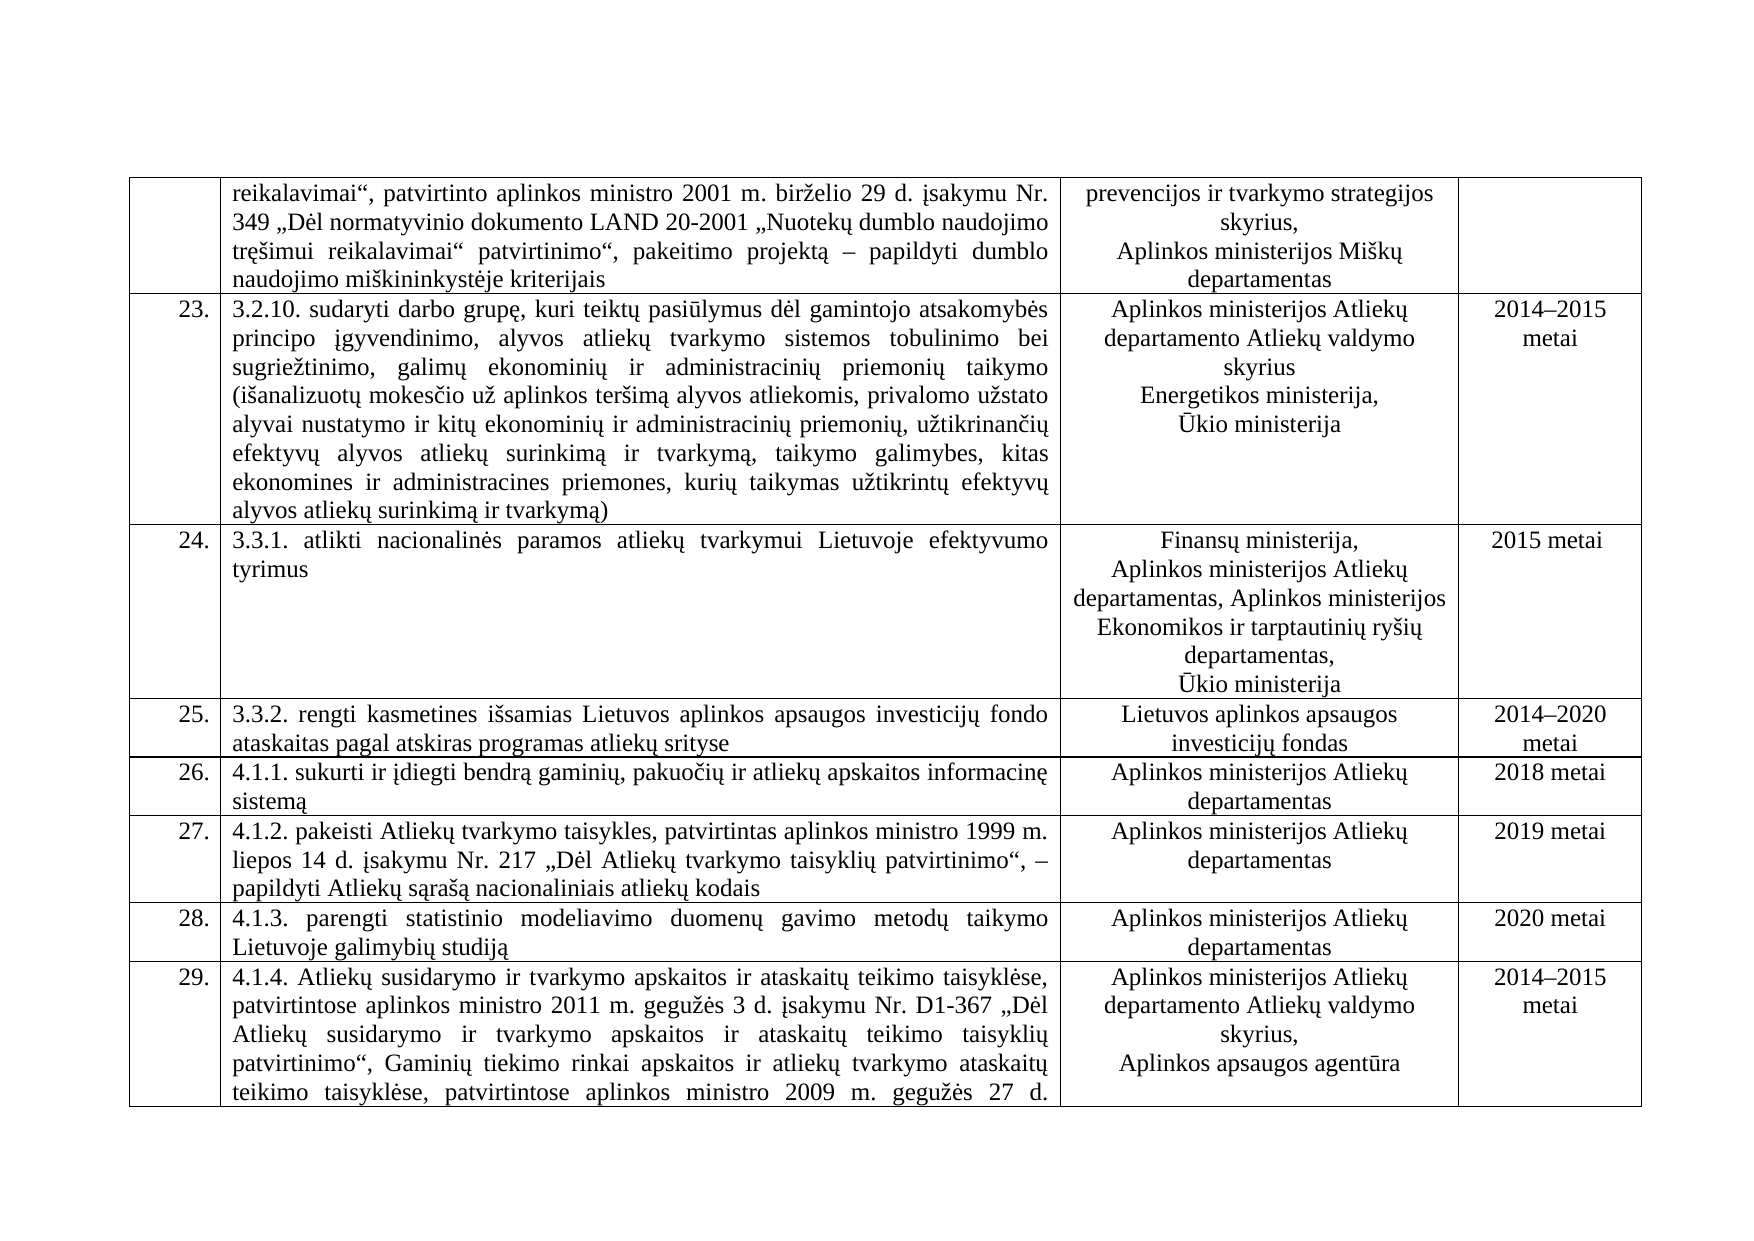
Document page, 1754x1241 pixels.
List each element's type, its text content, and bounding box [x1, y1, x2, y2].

table_cell 28. [130, 903, 220, 961]
table_cell 4.1.1. sukurti ir įdiegti bendrą gaminių, pakuočių ir atliekų apskaitos informacinę sistemą [221, 758, 1060, 815]
table_cell 4.1.2. pakeisti Atliekų tvarkymo taisykles, patvirtintas aplinkos ministro 1999 m. liepos 14 d. įsakymu Nr. 217 „Dėl Atliekų tvarkymo taisyklių patvirtinimo“, – papildyti Atliekų sąrašą nacionaliniais atliekų kodais [221, 816, 1060, 902]
table_cell [1459, 178, 1641, 293]
table_cell Aplinkos ministerijos Atliekų departamento Atliekų valdymo skyrius Energetikos ministerija, Ūkio ministerija [1061, 294, 1458, 524]
table_cell 2014–2015 metai [1459, 294, 1641, 524]
table_cell 4.1.4. Atliekų susidarymo ir tvarkymo apskaitos ir ataskaitų teikimo taisyklėse, patvirtintose aplinkos ministro 2011 m. gegužės 3 d. įsakymu Nr. D1-367 „Dėl Atliekų susidarymo ir tvarkymo apskaitos ir ataskaitų teikimo taisyklių patvirtinimo“, Gaminių tiekimo rinkai apskaitos ir atliekų tvarkymo ataskaitų teikimo taisyklėse, patvirtintose aplinkos ministro 2009 m. gegužės 27 d. [221, 962, 1060, 1106]
table_cell 27. [130, 816, 220, 902]
table_cell 3.3.1. atlikti nacionalinės paramos atliekų tvarkymui Lietuvoje efektyvumo tyrimus [221, 525, 1060, 698]
table_cell [130, 178, 220, 293]
table_cell 3.3.2. rengti kasmetines išsamias Lietuvos aplinkos apsaugos investicijų fondo ataskaitas pagal atskiras programas atliekų srityse [221, 699, 1060, 756]
table_cell 2020 metai [1459, 903, 1641, 961]
table_cell 25. [130, 699, 220, 756]
table_cell 3.2.10. sudaryti darbo grupę, kuri teiktų pasiūlymus dėl gamintojo atsakomybės principo įgyvendinimo, alyvos atliekų tvarkymo sistemos tobulinimo bei sugriežtinimo, galimų ekonominių ir administracinių priemonių taikymo (išanalizuotų mokesčio už aplinkos teršimą alyvos atliekomis, privalomo užstato alyvai nustatymo ir kitų ekonominių ir administracinių priemonių, užtikrinančių efektyvų alyvos atliekų surinkimą ir tvarkymą, taikymo galimybes, kitas ekonomines ir administracines priemones, kurių taikymas užtikrintų efektyvų alyvos atliekų surinkimą ir tvarkymą) [221, 294, 1060, 524]
table_cell 2014–2015 metai [1459, 962, 1641, 1106]
table_cell Aplinkos ministerijos Atliekų departamentas [1061, 758, 1458, 815]
table_cell 24. [130, 525, 220, 698]
table_cell Aplinkos ministerijos Atliekų departamentas [1061, 903, 1458, 961]
table_cell 2018 metai [1459, 758, 1641, 815]
table_cell 2014–2020 metai [1459, 699, 1641, 756]
table_cell 23. [130, 294, 220, 524]
table_cell 4.1.3. parengti statistinio modeliavimo duomenų gavimo metodų taikymo Lietuvoje galimybių studiją [221, 903, 1060, 961]
table_cell 26. [130, 758, 220, 815]
table_cell Aplinkos ministerijos Atliekų departamento Atliekų valdymo skyrius, Aplinkos apsaugos agentūra [1061, 962, 1458, 1106]
table_cell reikalavimai“, patvirtinto aplinkos ministro 2001 m. birželio 29 d. įsakymu Nr. 349 „Dėl normatyvinio dokumento LAND 20-2001 „Nuotekų dumblo naudojimo tręšimui reikalavimai“ patvirtinimo“, pakeitimo projektą – papildyti dumblo naudojimo miškininkystėje kriterijais [221, 178, 1060, 293]
table_cell Finansų ministerija, Aplinkos ministerijos Atliekų departamentas, Aplinkos ministerijos Ekonomikos ir tarptautinių ryšių departamentas, Ūkio ministerija [1061, 525, 1458, 698]
table_cell Aplinkos ministerijos Atliekų departamentas [1061, 816, 1458, 902]
table_cell 2019 metai [1459, 816, 1641, 902]
table_cell Lietuvos aplinkos apsaugos investicijų fondas [1061, 699, 1458, 756]
table_cell 2015 metai [1459, 525, 1641, 698]
table_cell 29. [130, 962, 220, 1106]
table_cell prevencijos ir tvarkymo strategijos skyrius, Aplinkos ministerijos Miškų departamentas [1061, 178, 1458, 293]
